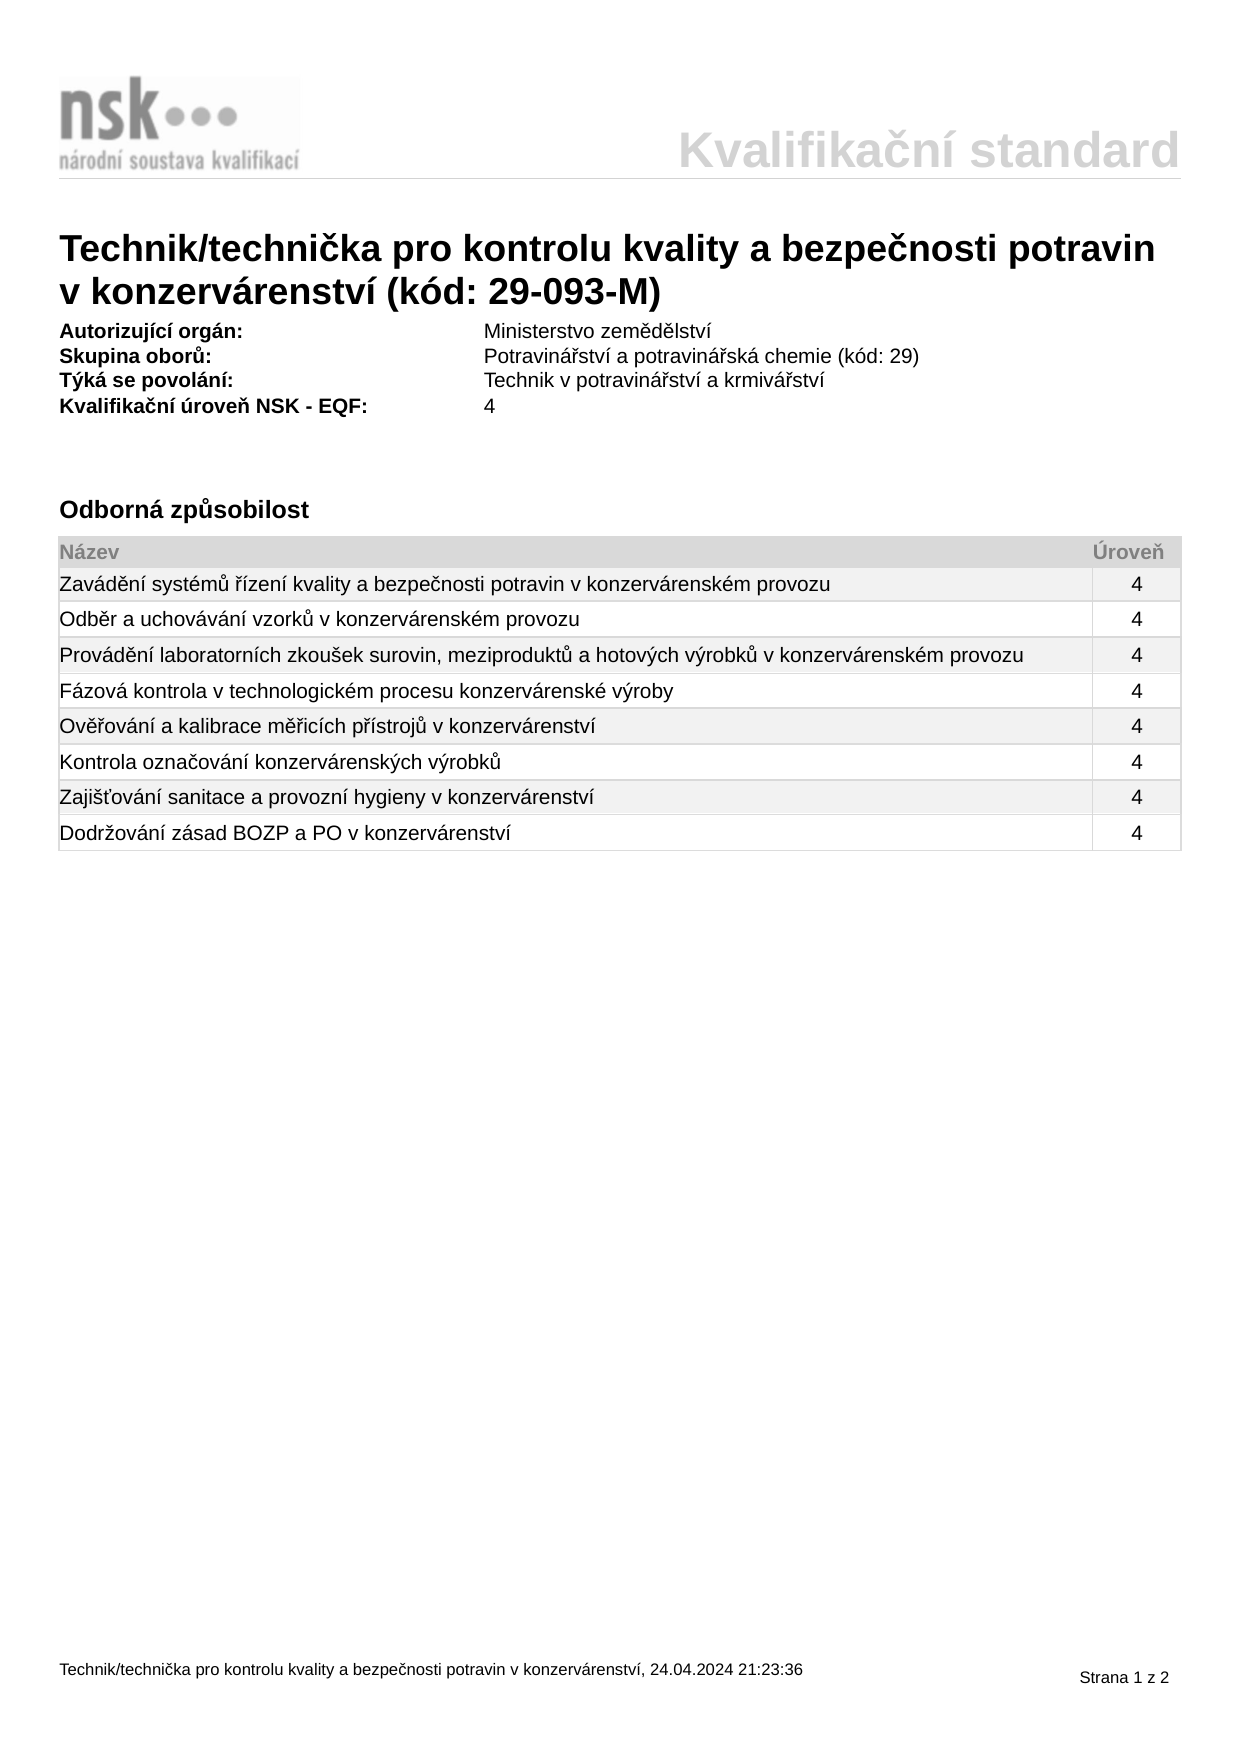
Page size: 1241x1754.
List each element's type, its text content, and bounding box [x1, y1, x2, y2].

table_cell Kvalifikační úroveň NSK - EQF: [59, 394, 483, 417]
table_cell [484, 524, 620, 536]
table_cell Odběr a uchovávání vzorků v konzervárenském provozu [60, 602, 1092, 636]
table_cell [59, 313, 483, 319]
table_cell [626, 313, 862, 319]
table_cell [862, 1405, 1093, 1659]
table_header Kvalifikační standard [626, 59, 1181, 178]
table_cell [1169, 196, 1181, 224]
table_cell [620, 196, 626, 224]
table_cell Dodržování zásad BOZP a PO v konzervárenství [60, 815, 1092, 849]
table_cell [1093, 313, 1169, 319]
table_cell [620, 851, 626, 1149]
table_cell [59, 1150, 483, 1404]
table_cell [1093, 1405, 1169, 1659]
table_cell 4 [1093, 638, 1180, 672]
table_cell [626, 524, 862, 536]
table_cell Zavádění systémů řízení kvality a bezpečnosti potravin v konzervárenském provozu [60, 568, 1092, 600]
table_cell [1169, 313, 1181, 319]
table_cell [484, 1150, 620, 1404]
table_cell Ověřování a kalibrace měřicích přístrojů v konzervárenství [60, 709, 1092, 743]
table_cell [862, 524, 1093, 536]
table_cell 4 [1093, 602, 1180, 636]
table_cell [862, 196, 1093, 224]
table_cell 4 [1093, 781, 1180, 813]
table_cell [1169, 1660, 1181, 1696]
table_header [621, 59, 626, 172]
table_cell 4 [1093, 674, 1180, 707]
table_cell [620, 524, 626, 536]
table_cell [626, 196, 862, 224]
table_cell Technik/technička pro kontrolu kvality a bezpečnosti potravin v konzervárenství, 24.04.2024 21:23:36 [59, 1660, 862, 1696]
table_cell [1169, 524, 1181, 536]
table_cell [59, 179, 1181, 196]
table_cell [620, 1150, 626, 1404]
table_cell [626, 1150, 862, 1404]
table_cell Strana 1 z 2 [862, 1660, 1169, 1696]
table_cell Úroveň [1093, 538, 1180, 566]
table_cell [862, 1150, 1093, 1404]
table_cell Ministerstvo zemědělství [484, 319, 1181, 344]
table_cell [1093, 418, 1169, 489]
table_cell Provádění laboratorních zkoušek surovin, meziproduktů a hotových výrobků v konzervárenském provozu [60, 638, 1092, 672]
table_cell [1169, 418, 1181, 489]
table_cell 4 [484, 394, 1181, 417]
table_cell [484, 172, 620, 178]
table_cell [862, 418, 1093, 489]
table_cell 4 [1093, 568, 1180, 600]
picture [58, 59, 621, 172]
table_cell [1093, 196, 1169, 224]
table_cell Název [60, 538, 1092, 566]
table_cell [484, 196, 620, 224]
table_cell [59, 1405, 483, 1659]
table_cell Týká se povolání: [59, 368, 483, 392]
table_cell Potravinářství a potravinářská chemie (kód: 29) [484, 344, 1181, 368]
table_cell [484, 418, 620, 489]
table_cell [1169, 851, 1181, 1149]
table_cell [59, 196, 483, 224]
table_cell 4 [1093, 745, 1180, 779]
table_cell [59, 851, 483, 1149]
table_cell Kontrola označování konzervárenských výrobků [60, 745, 1092, 779]
table_cell Skupina oborů: [59, 344, 483, 368]
table_cell Odborná způsobilost [59, 490, 1181, 524]
table_cell [862, 851, 1093, 1149]
table_cell [484, 1405, 620, 1659]
table_cell [59, 524, 483, 536]
table_cell 4 [1093, 815, 1180, 849]
table_cell [1093, 851, 1169, 1149]
table_cell Technik/technička pro kontrolu kvality a bezpečnosti potravin v konzervárenství (kód: 29-093-M) [59, 224, 1181, 313]
table_cell [1093, 1150, 1169, 1404]
table_cell [1169, 1405, 1181, 1659]
table_cell 4 [1093, 709, 1180, 743]
table_cell Zajišťování sanitace a provozní hygieny v konzervárenství [60, 781, 1092, 813]
table_cell [484, 313, 620, 319]
table_cell [626, 1405, 862, 1659]
table_cell Fázová kontrola v technologickém procesu konzervárenské výroby [60, 674, 1092, 707]
table_cell Technik v potravinářství a krmivářství [484, 368, 1181, 393]
table_cell Autorizující orgán: [59, 319, 483, 343]
table_cell [484, 851, 620, 1149]
table_cell [1093, 524, 1169, 536]
table_cell [626, 851, 862, 1149]
table_cell [59, 418, 483, 489]
table_cell [626, 418, 862, 489]
table_cell [620, 1405, 626, 1659]
table_cell [862, 313, 1093, 319]
table_cell [59, 172, 483, 178]
table_cell [1169, 1150, 1181, 1404]
table_cell [620, 418, 626, 489]
